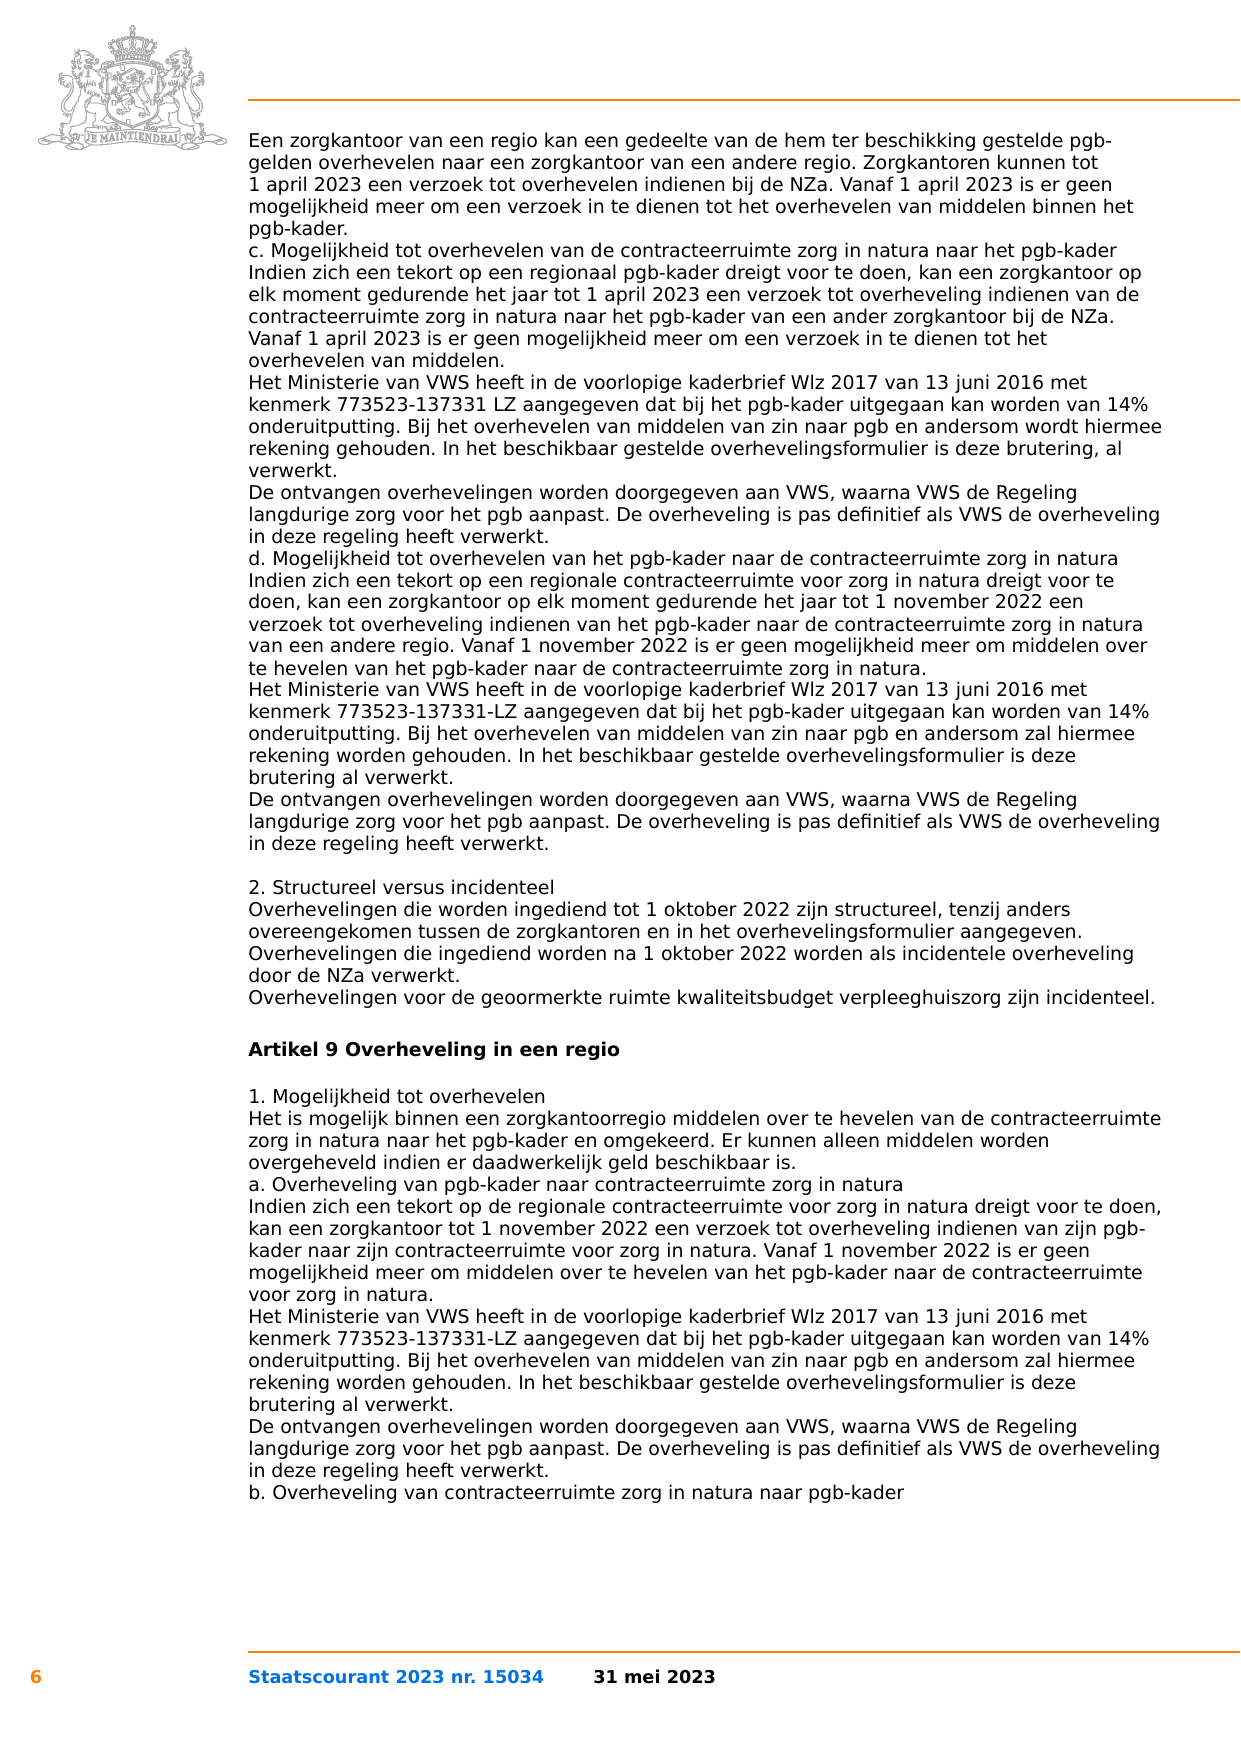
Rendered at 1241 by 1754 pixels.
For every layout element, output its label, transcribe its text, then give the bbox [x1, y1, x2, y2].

text Het Ministerie van VWS heeft in de voorlopige kaderbrief Wlz 2017 van 13 juni 2016 met kenmerk 773523-137331-LZ aangegeven dat bij het pgb-kader uitgegaan kan worden van 14% onderuitputting. Bij het overhevelen van middelen van zin naar pgb en andersom zal hiermee rekening worden gehouden. In het beschikbaar gestelde overhevelingsformulier is deze brutering al verwerkt. [248, 1306, 1163, 1416]
text De ontvangen overhevelingen worden doorgegeven aan VWS, waarna VWS de Regeling langdurige zorg voor het pgb aanpast. De overheveling is pas definitief als VWS de overheveling in deze regeling heeft verwerkt. [248, 482, 1163, 547]
text b. Overheveling van contracteerruimte zorg in natura naar pgb-kader [248, 1482, 1163, 1503]
text d. Mogelijkheid tot overhevelen van het pgb-kader naar de contracteerruimte zorg in natura [248, 547, 1163, 569]
text Indien zich een tekort op een regionale contracteerruimte voor zorg in natura dreigt voor te doen, kan een zorgkantoor op elk moment gedurende het jaar tot 1 november 2022 een verzoek tot overheveling indienen van het pgb-kader naar de contracteerruimte zorg in natura van een andere regio. Vanaf 1 november 2022 is er geen mogelijkheid meer om middelen over te hevelen van het pgb-kader naar de contracteerruimte zorg in natura. [248, 569, 1163, 679]
text c. Mogelijkheid tot overhevelen van de contracteerruimte zorg in natura naar het pgb-kader [248, 240, 1163, 262]
text Het Ministerie van VWS heeft in de voorlopige kaderbrief Wlz 2017 van 13 juni 2016 met kenmerk 773523-137331-LZ aangegeven dat bij het pgb-kader uitgegaan kan worden van 14% onderuitputting. Bij het overhevelen van middelen van zin naar pgb en andersom zal hiermee rekening worden gehouden. In het beschikbaar gestelde overhevelingsformulier is deze brutering al verwerkt. [248, 679, 1163, 789]
text De ontvangen overhevelingen worden doorgegeven aan VWS, waarna VWS de Regeling langdurige zorg voor het pgb aanpast. De overheveling is pas definitief als VWS de overheveling in deze regeling heeft verwerkt. [248, 789, 1163, 855]
text De ontvangen overhevelingen worden doorgegeven aan VWS, waarna VWS de Regeling langdurige zorg voor het pgb aanpast. De overheveling is pas definitief als VWS de overheveling in deze regeling heeft verwerkt. [248, 1416, 1163, 1482]
text Indien zich een tekort op de regionale contracteerruimte voor zorg in natura dreigt voor te doen, kan een zorgkantoor tot 1 november 2022 een verzoek tot overheveling indienen van zijn pgb-kader naar zijn contracteerruimte voor zorg in natura. Vanaf 1 november 2022 is er geen mogelijkheid meer om middelen over te hevelen van het pgb-kader naar de contracteerruimte voor zorg in natura. [248, 1196, 1163, 1306]
text Overhevelingen voor de geoormerkte ruimte kwaliteitsbudget verpleeghuiszorg zijn incidenteel. [248, 987, 1163, 1009]
text Het is mogelijk binnen een zorgkantoorregio middelen over te hevelen van de contracteerruimte zorg in natura naar het pgb-kader en omgekeerd. Er kunnen alleen middelen worden overgeheveld indien er daadwerkelijk geld beschikbaar is. [248, 1108, 1163, 1174]
subtitle Artikel 9 Overheveling in een regio [248, 1039, 1163, 1061]
text Overhevelingen die worden ingediend tot 1 oktober 2022 zijn structureel, tenzij anders overeengekomen tussen de zorgkantoren en in het overhevelingsformulier aangegeven. Overhevelingen die ingediend worden na 1 oktober 2022 worden als incidentele overheveling door de NZa verwerkt. [248, 899, 1163, 987]
text a. Overheveling van pgb-kader naar contracteerruimte zorg in natura [248, 1174, 1163, 1196]
text Indien zich een tekort op een regionaal pgb-kader dreigt voor te doen, kan een zorgkantoor op elk moment gedurende het jaar tot 1 april 2023 een verzoek tot overheveling indienen van de contracteerruimte zorg in natura naar het pgb-kader van een ander zorgkantoor bij de NZa. Vanaf 1 april 2023 is er geen mogelijkheid meer om een verzoek in te dienen tot het overhevelen van middelen. [248, 262, 1163, 372]
text Een zorgkantoor van een regio kan een gedeelte van de hem ter beschikking gestelde pgb-gelden overhevelen naar een zorgkantoor van een andere regio. Zorgkantoren kunnen tot 1 april 2023 een verzoek tot overhevelen indienen bij de NZa. Vanaf 1 april 2023 is er geen mogelijkheid meer om een verzoek in te dienen tot het overhevelen van middelen binnen het pgb-kader. [248, 130, 1163, 240]
text 2. Structureel versus incidenteel [248, 877, 1163, 899]
text Het Ministerie van VWS heeft in de voorlopige kaderbrief Wlz 2017 van 13 juni 2016 met kenmerk 773523-137331 LZ aangegeven dat bij het pgb-kader uitgegaan kan worden van 14% onderuitputting. Bij het overhevelen van middelen van zin naar pgb en andersom wordt hiermee rekening gehouden. In het beschikbaar gestelde overhevelingsformulier is deze brutering, al verwerkt. [248, 372, 1163, 482]
picture [38, 25, 227, 150]
text 1. Mogelijkheid tot overhevelen [248, 1086, 1163, 1108]
